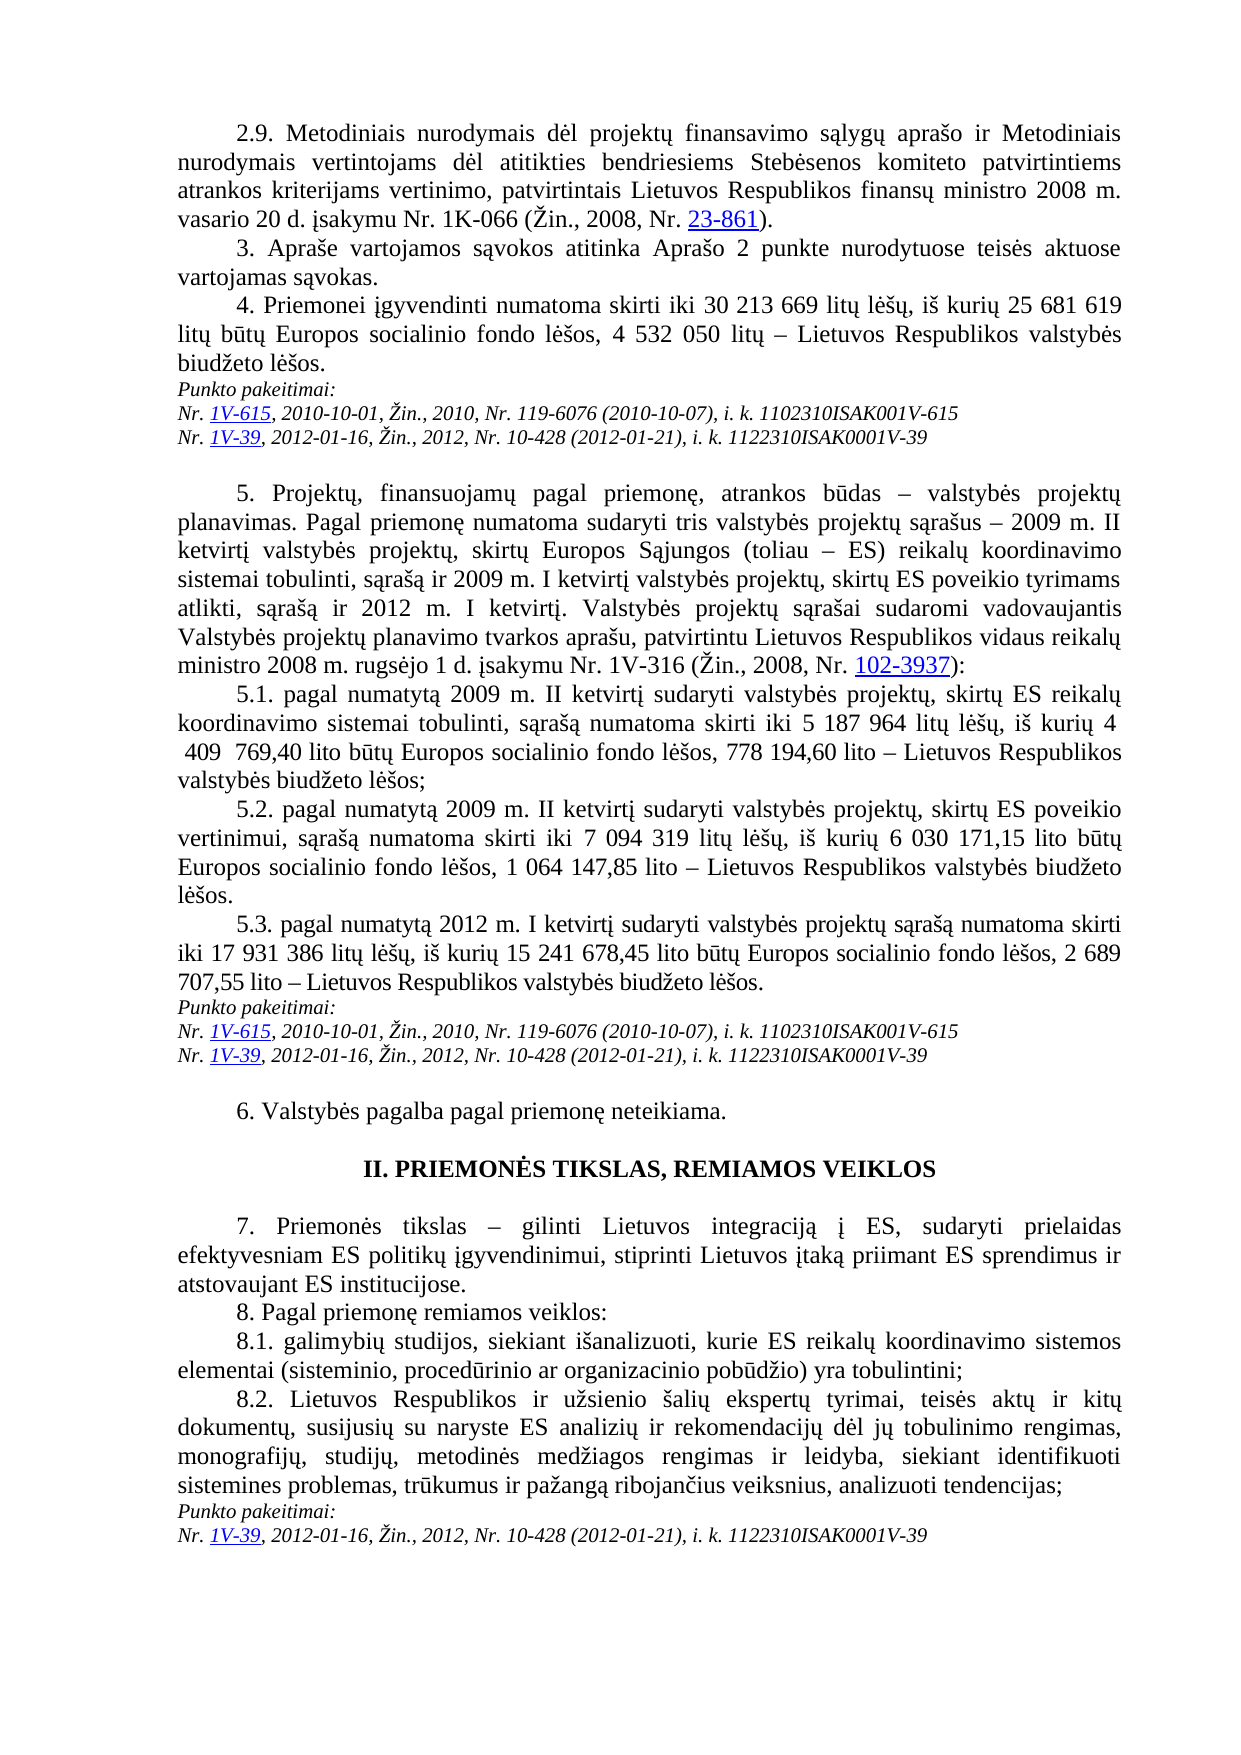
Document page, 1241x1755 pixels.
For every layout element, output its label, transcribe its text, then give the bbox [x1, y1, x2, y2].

text 5.3. pagal numatytą 2012 m. I ketvirtį sudaryti valstybės projektų sąrašą numatoma skirti iki 17 931 386 litų lėšų, iš kurių 15 241 678,45 lito būtų Europos socialinio fondo lėšos, 2 689 707,55 lito – Lietuvos Respublikos valstybės biudžeto lėšos. [177, 909, 1122, 995]
text Nr. 1V-615, 2010-10-01, Žin., 2010, Nr. 119-6076 (2010-10-07), i. k. 1102310ISAK001V-615 [177, 401, 1122, 425]
text 5. Projektų, finansuojamų pagal priemonę, atrankos būdas – valstybės projektų planavimas. Pagal priemonę numatoma sudaryti tris valstybės projektų sąrašus – 2009 m. II ketvirtį valstybės projektų, skirtų Europos Sąjungos (toliau – ES) reikalų koordinavimo sistemai tobulinti, sąrašą ir 2009 m. I ketvirtį valstybės projektų, skirtų ES poveikio tyrimams atlikti, sąrašą ir 2012 m. I ketvirtį. Valstybės projektų sąrašai sudaromi vadovaujantis Valstybės projektų planavimo tvarkos aprašu, patvirtintu Lietuvos Respublikos vidaus reikalų ministro 2008 m. rugsėjo 1 d. įsakymu Nr. 1V-316 (Žin., 2008, Nr. 102-3937): [177, 478, 1122, 679]
text 3. Apraše vartojamos sąvokos atitinka Aprašo 2 punkte nurodytuose teisės aktuose vartojamas sąvokas. [177, 233, 1122, 291]
text 8.2. Lietuvos Respublikos ir užsienio šalių ekspertų tyrimai, teisės aktų ir kitų dokumentų, susijusių su naryste ES analizių ir rekomendacijų dėl jų tobulinimo rengimas, monografijų, studijų, metodinės medžiagos rengimas ir leidyba, siekiant identifikuoti sistemines problemas, trūkumus ir pažangą ribojančius veiksnius, analizuoti tendencijas; [177, 1384, 1122, 1499]
text 8. Pagal priemonę remiamos veiklos: [177, 1297, 1122, 1326]
text Punkto pakeitimai: [177, 995, 1122, 1019]
text 5.2. pagal numatytą 2009 m. II ketvirtį sudaryti valstybės projektų, skirtų ES poveikio vertinimui, sąrašą numatoma skirti iki 7 094 319 litų lėšų, iš kurių 6 030 171,15 lito būtų Europos socialinio fondo lėšos, 1 064 147,85 lito – Lietuvos Respublikos valstybės biudžeto lėšos. [177, 794, 1122, 909]
text II. PRIEMONĖS TIKSLAS, REMIAMOS VEIKLOS [177, 1154, 1122, 1182]
text Nr. 1V-39, 2012-01-16, Žin., 2012, Nr. 10-428 (2012-01-21), i. k. 1122310ISAK0001V-39 [177, 1523, 1122, 1547]
text 8.1. galimybių studijos, siekiant išanalizuoti, kurie ES reikalų koordinavimo sistemos elementai (sisteminio, procedūrinio ar organizacinio pobūdžio) yra tobulintini; [177, 1326, 1122, 1384]
text Nr. 1V-39, 2012-01-16, Žin., 2012, Nr. 10-428 (2012-01-21), i. k. 1122310ISAK0001V-39 [177, 425, 1122, 449]
text 7. Priemonės tikslas – gilinti Lietuvos integraciją į ES, sudaryti prielaidas efektyvesniam ES politikų įgyvendinimui, stiprinti Lietuvos įtaką priimant ES sprendimus ir atstovaujant ES institucijose. [177, 1211, 1122, 1297]
text Nr. 1V-39, 2012-01-16, Žin., 2012, Nr. 10-428 (2012-01-21), i. k. 1122310ISAK0001V-39 [177, 1043, 1122, 1067]
text Punkto pakeitimai: [177, 1499, 1122, 1523]
text 5.1. pagal numatytą 2009 m. II ketvirtį sudaryti valstybės projektų, skirtų ES reikalų koordinavimo sistemai tobulinti, sąrašą numatoma skirti iki 5 187 964 litų lėšų, iš kurių 4 409 769,40 lito būtų Europos socialinio fondo lėšos, 778 194,60 lito – Lietuvos Respublikos valstybės biudžeto lėšos; [177, 679, 1122, 794]
text Nr. 1V-615, 2010-10-01, Žin., 2010, Nr. 119-6076 (2010-10-07), i. k. 1102310ISAK001V-615 [177, 1019, 1122, 1043]
text 6. Valstybės pagalba pagal priemonę neteikiama. [177, 1096, 1122, 1125]
text 2.9. Metodiniais nurodymais dėl projektų finansavimo sąlygų aprašo ir Metodiniais nurodymais vertintojams dėl atitikties bendriesiems Stebėsenos komiteto patvirtintiems atrankos kriterijams vertinimo, patvirtintais Lietuvos Respublikos finansų ministro 2008 m. vasario 20 d. įsakymu Nr. 1K-066 (Žin., 2008, Nr. 23-861). [177, 118, 1122, 233]
text 4. Priemonei įgyvendinti numatoma skirti iki 30 213 669 litų lėšų, iš kurių 25 681 619 litų būtų Europos socialinio fondo lėšos, 4 532 050 litų – Lietuvos Respublikos valstybės biudžeto lėšos. [177, 291, 1122, 377]
text Punkto pakeitimai: [177, 377, 1122, 401]
